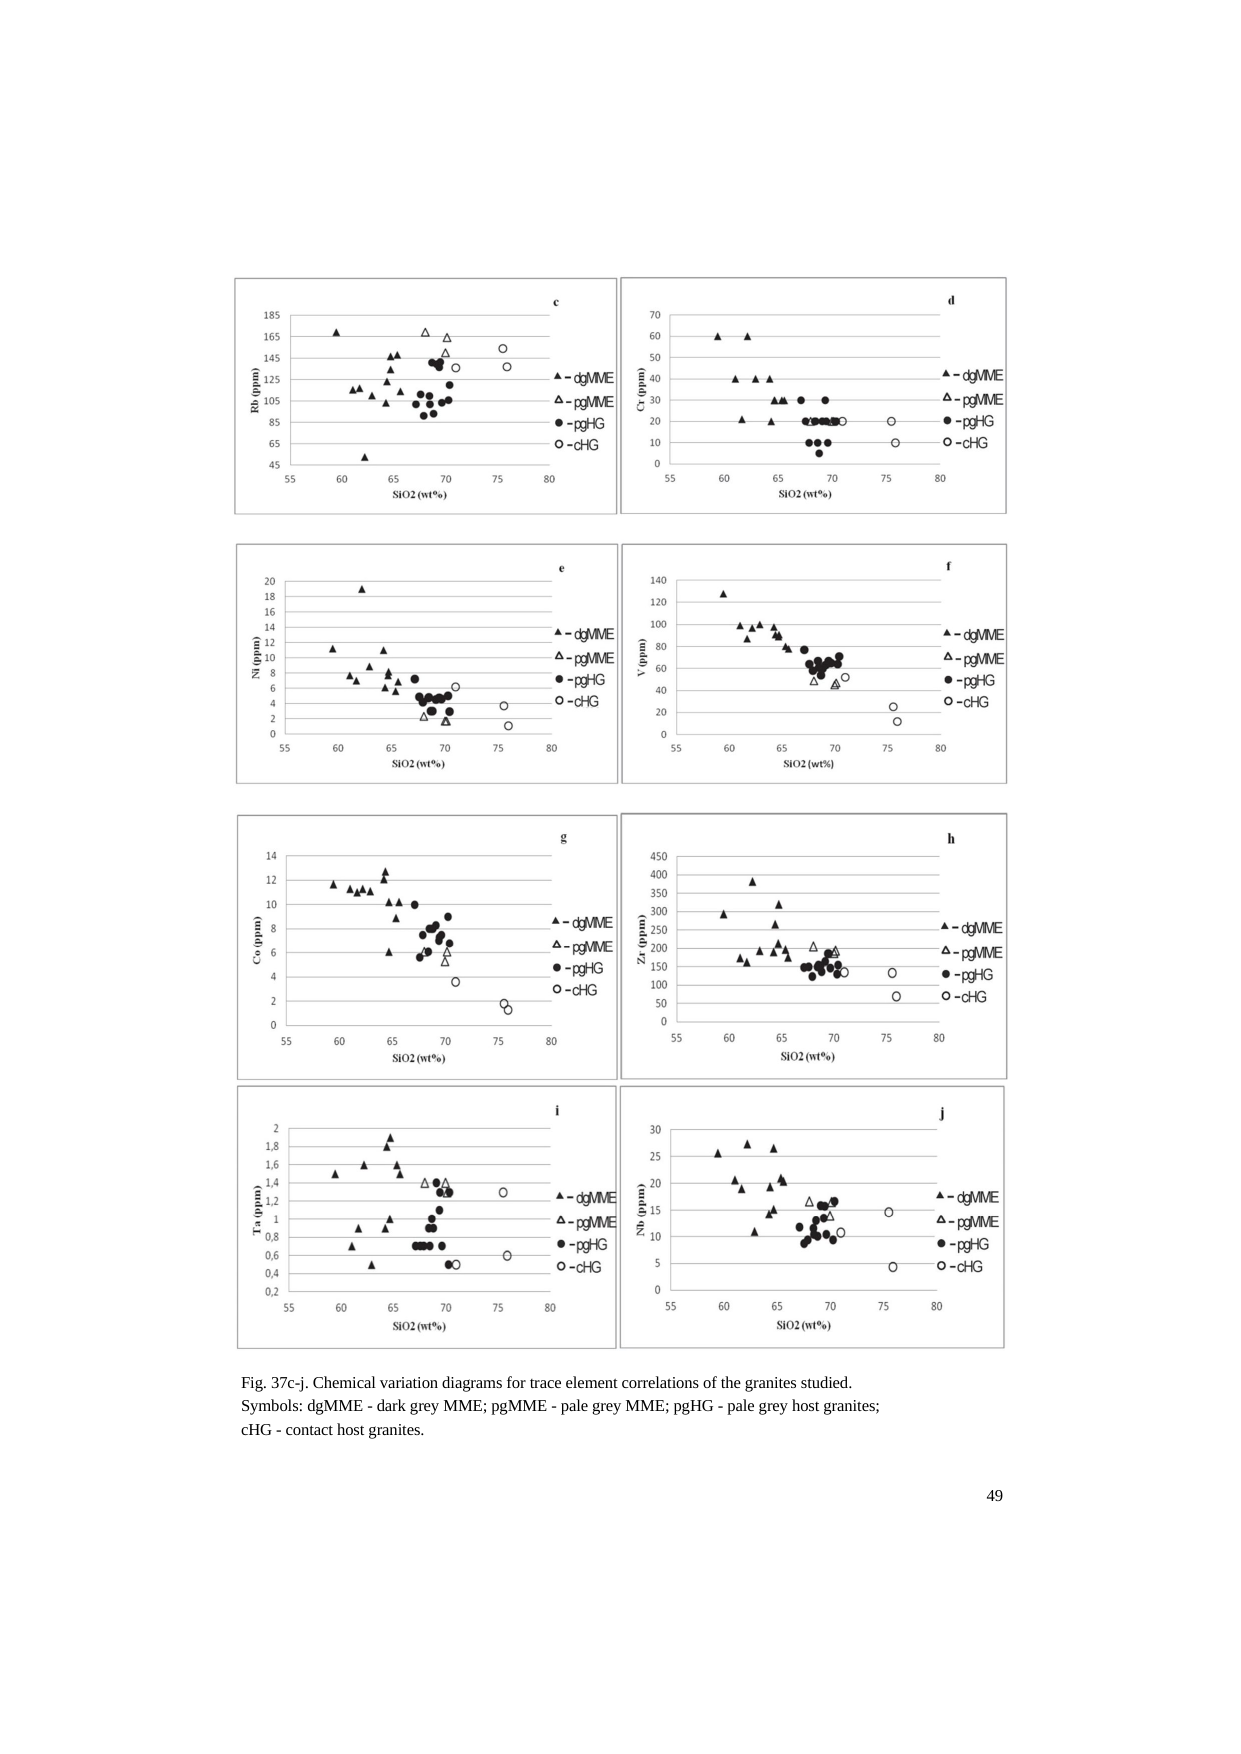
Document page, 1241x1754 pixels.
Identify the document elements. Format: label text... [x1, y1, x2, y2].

text Symbols: dgMME - dark grey MME; pgMME - pale grey MME; pgHG - pale grey host granites; [241, 1393, 1010, 1416]
picture [232, 275, 1010, 1351]
text Fig. 37c-j. Chemical variation diagrams for trace element correlations of the granites studied. [241, 1369, 1010, 1393]
text cHG - contact host granites. [241, 1416, 1010, 1440]
text 49 [986, 1488, 1003, 1505]
